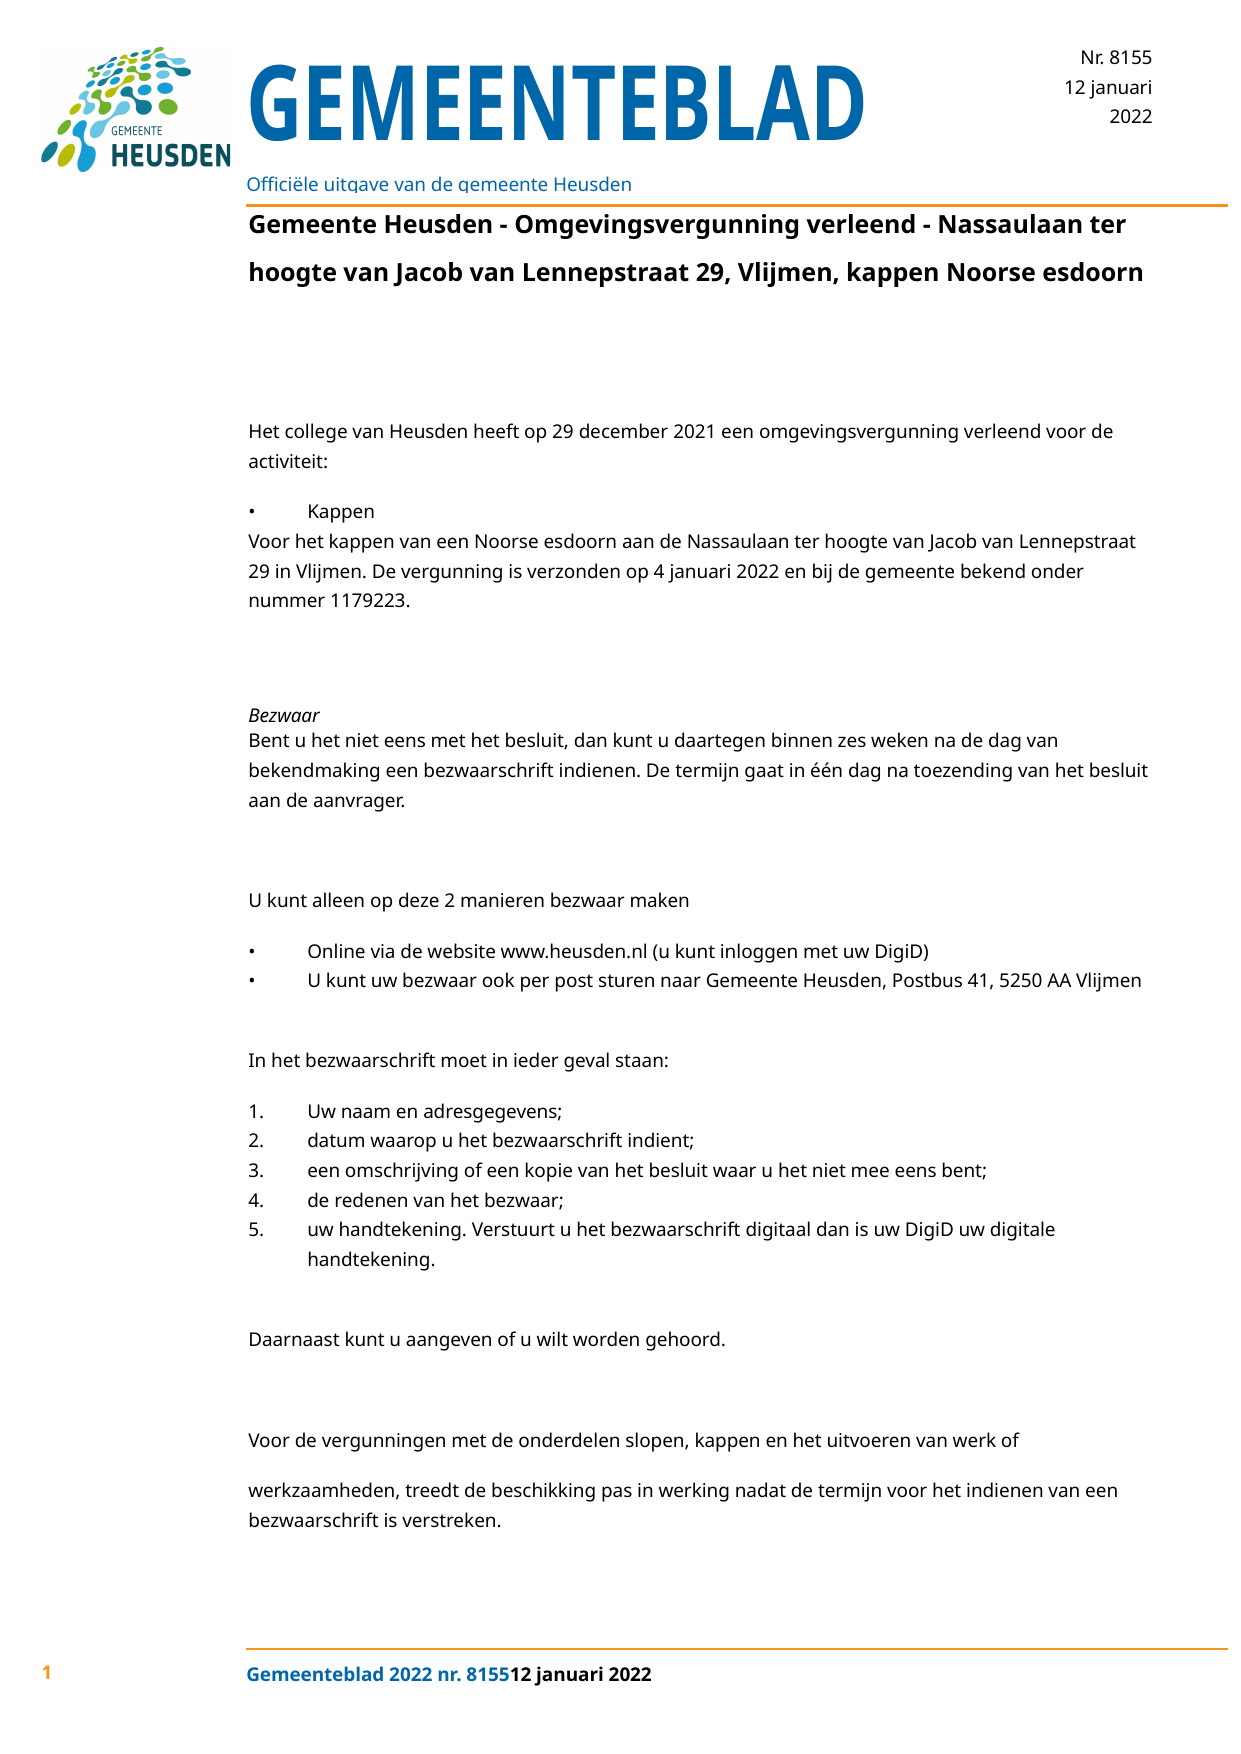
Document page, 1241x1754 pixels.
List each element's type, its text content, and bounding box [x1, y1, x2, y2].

list Uw naam en adresgegevens; [248, 1098, 1152, 1124]
text werkzaamheden, treedt de beschikking pas in werking nadat de termijn voor het indienen van een bezwaarschrift is verstreken. [248, 1477, 1152, 1532]
text Bent u het niet eens met het besluit, dan kunt u daartegen binnen zes weken na de dag van bekendmaking een bezwaarschrift indienen. De termijn gaat in één dag na toezending van het besluit aan de aanvrager. [248, 728, 1152, 812]
text Gemeente Heusden - Omgevingsvergunning verleend - Nassaulaan ter hoogte van Jacob van Lennepstraat 29, Vlijmen, kappen Noorse esdoorn [248, 207, 1152, 288]
text Bezwaar [248, 702, 1152, 728]
text Het college van Heusden heeft op 29 december 2021 een omgevingsvergunning verleend voor de activiteit: [248, 419, 1152, 474]
picture [41, 47, 231, 172]
list de redenen van het bezwaar; [248, 1187, 1152, 1212]
text Voor de vergunningen met de onderdelen slopen, kappen en het uitvoeren van werk of [248, 1427, 1152, 1452]
list U kunt uw bezwaar ook per post sturen naar Gemeente Heusden, Postbus 41, 5250 AA Vlijmen [248, 968, 1152, 993]
text Voor het kappen van een Noorse esdoorn aan de Nassaulaan ter hoogte van Jacob van Lennepstraat 29 in Vlijmen. De vergunning is verzonden op 4 januari 2022 en bij de gemeente bekend onder nummer 1179223. [248, 528, 1152, 613]
text In het bezwaarschrift moet in ieder geval staan: [248, 1048, 1152, 1073]
text Daarnaast kunt u aangeven of u wilt worden gehoord. [248, 1326, 1152, 1352]
list uw handtekening. Verstuurt u het bezwaarschrift digitaal dan is uw DigiD uw digitale handtekening. [248, 1216, 1152, 1272]
list een omschrijving of een kopie van het besluit waar u het niet mee eens bent; [248, 1157, 1152, 1183]
list datum waarop u het bezwaarschrift indient; [248, 1128, 1152, 1153]
list Online via de website www.heusden.nl (u kunt inloggen met uw DigiD) [248, 938, 1152, 964]
list Kappen [248, 499, 1152, 524]
text U kunt alleen op deze 2 manieren bezwaar maken [248, 888, 1152, 913]
